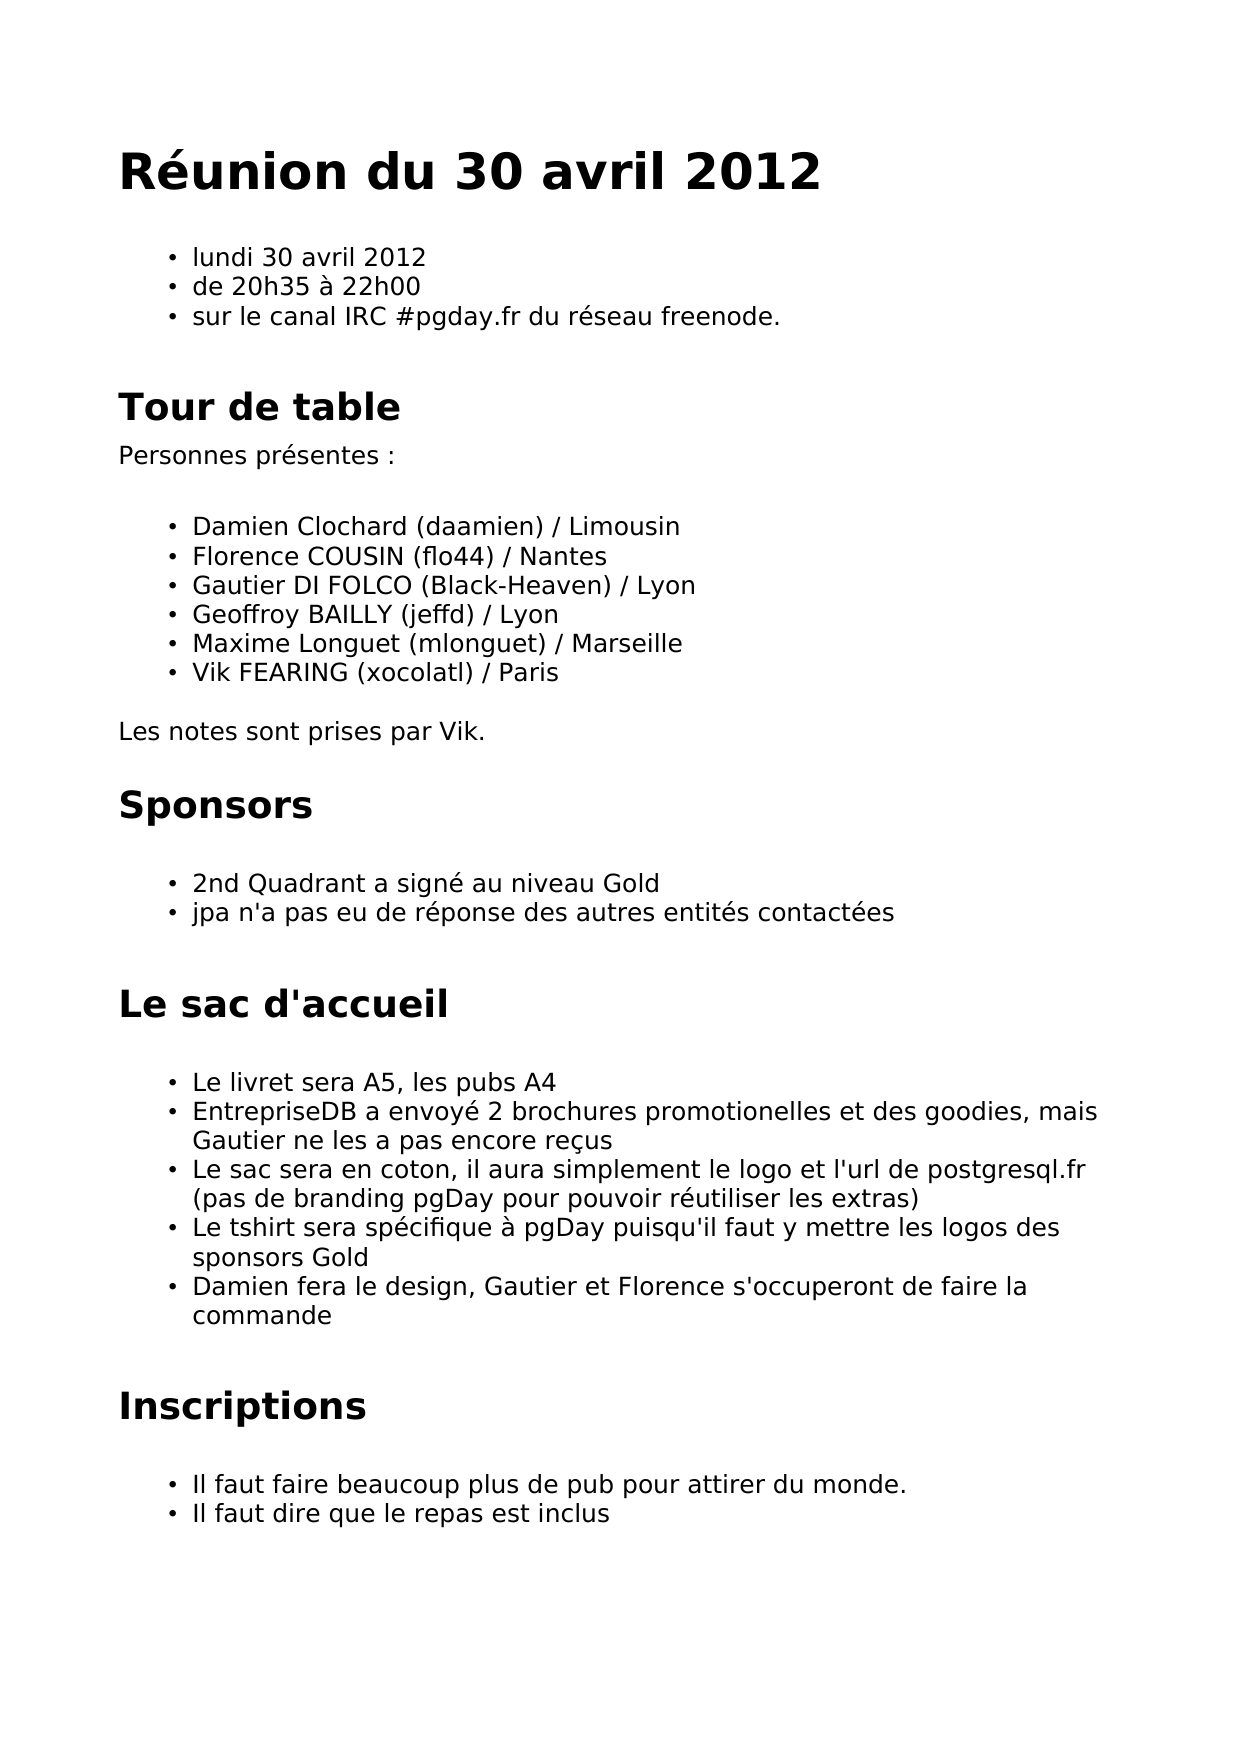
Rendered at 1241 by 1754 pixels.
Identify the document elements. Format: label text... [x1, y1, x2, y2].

text Personnes présentes : [118, 441, 1122, 471]
list sur le canal IRC #pgday.fr du réseau freenode. [177, 302, 1122, 331]
list Il faut faire beaucoup plus de pub pour attirer du monde. [177, 1470, 1122, 1499]
subtitle Tour de table [118, 385, 1122, 429]
list Le tshirt sera spécifique à pgDay puisqu'il faut y mettre les logos des sponsors Gold [177, 1214, 1122, 1272]
list Florence COUSIN (flo44) / Nantes [177, 542, 1122, 571]
list jpa n'a pas eu de réponse des autres entités contactées [177, 898, 1122, 928]
subtitle Le sac d'accueil [118, 982, 1122, 1026]
list Il faut dire que le repas est inclus [177, 1499, 1122, 1529]
list de 20h35 à 22h00 [177, 272, 1122, 302]
list Le livret sera A5, les pubs A4 [177, 1068, 1122, 1097]
list EntrepriseDB a envoyé 2 brochures promotionelles et des goodies, mais Gautier ne les a pas encore reçus [177, 1097, 1122, 1155]
list Gautier DI FOLCO (Black-Heaven) / Lyon [177, 571, 1122, 600]
list Vik FEARING (xocolatl) / Paris [177, 658, 1122, 688]
subtitle Inscriptions [118, 1385, 1122, 1428]
text Les notes sont prises par Vik. [118, 717, 1122, 746]
subtitle Sponsors [118, 784, 1122, 827]
list lundi 30 avril 2012 [177, 243, 1122, 272]
list Geoffroy BAILLY (jeffd) / Lyon [177, 600, 1122, 629]
subtitle Réunion du 30 avril 2012 [118, 143, 1122, 201]
list Maxime Longuet (mlonguet) / Marseille [177, 629, 1122, 658]
list Damien Clochard (daamien) / Limousin [177, 513, 1122, 542]
list Le sac sera en coton, il aura simplement le logo et l'url de postgresql.fr (pas de branding pgDay pour pouvoir réutiliser les extras) [177, 1155, 1122, 1214]
list 2nd Quadrant a signé au niveau Gold [177, 869, 1122, 898]
list Damien fera le design, Gautier et Florence s'occuperont de faire la commande [177, 1272, 1122, 1330]
